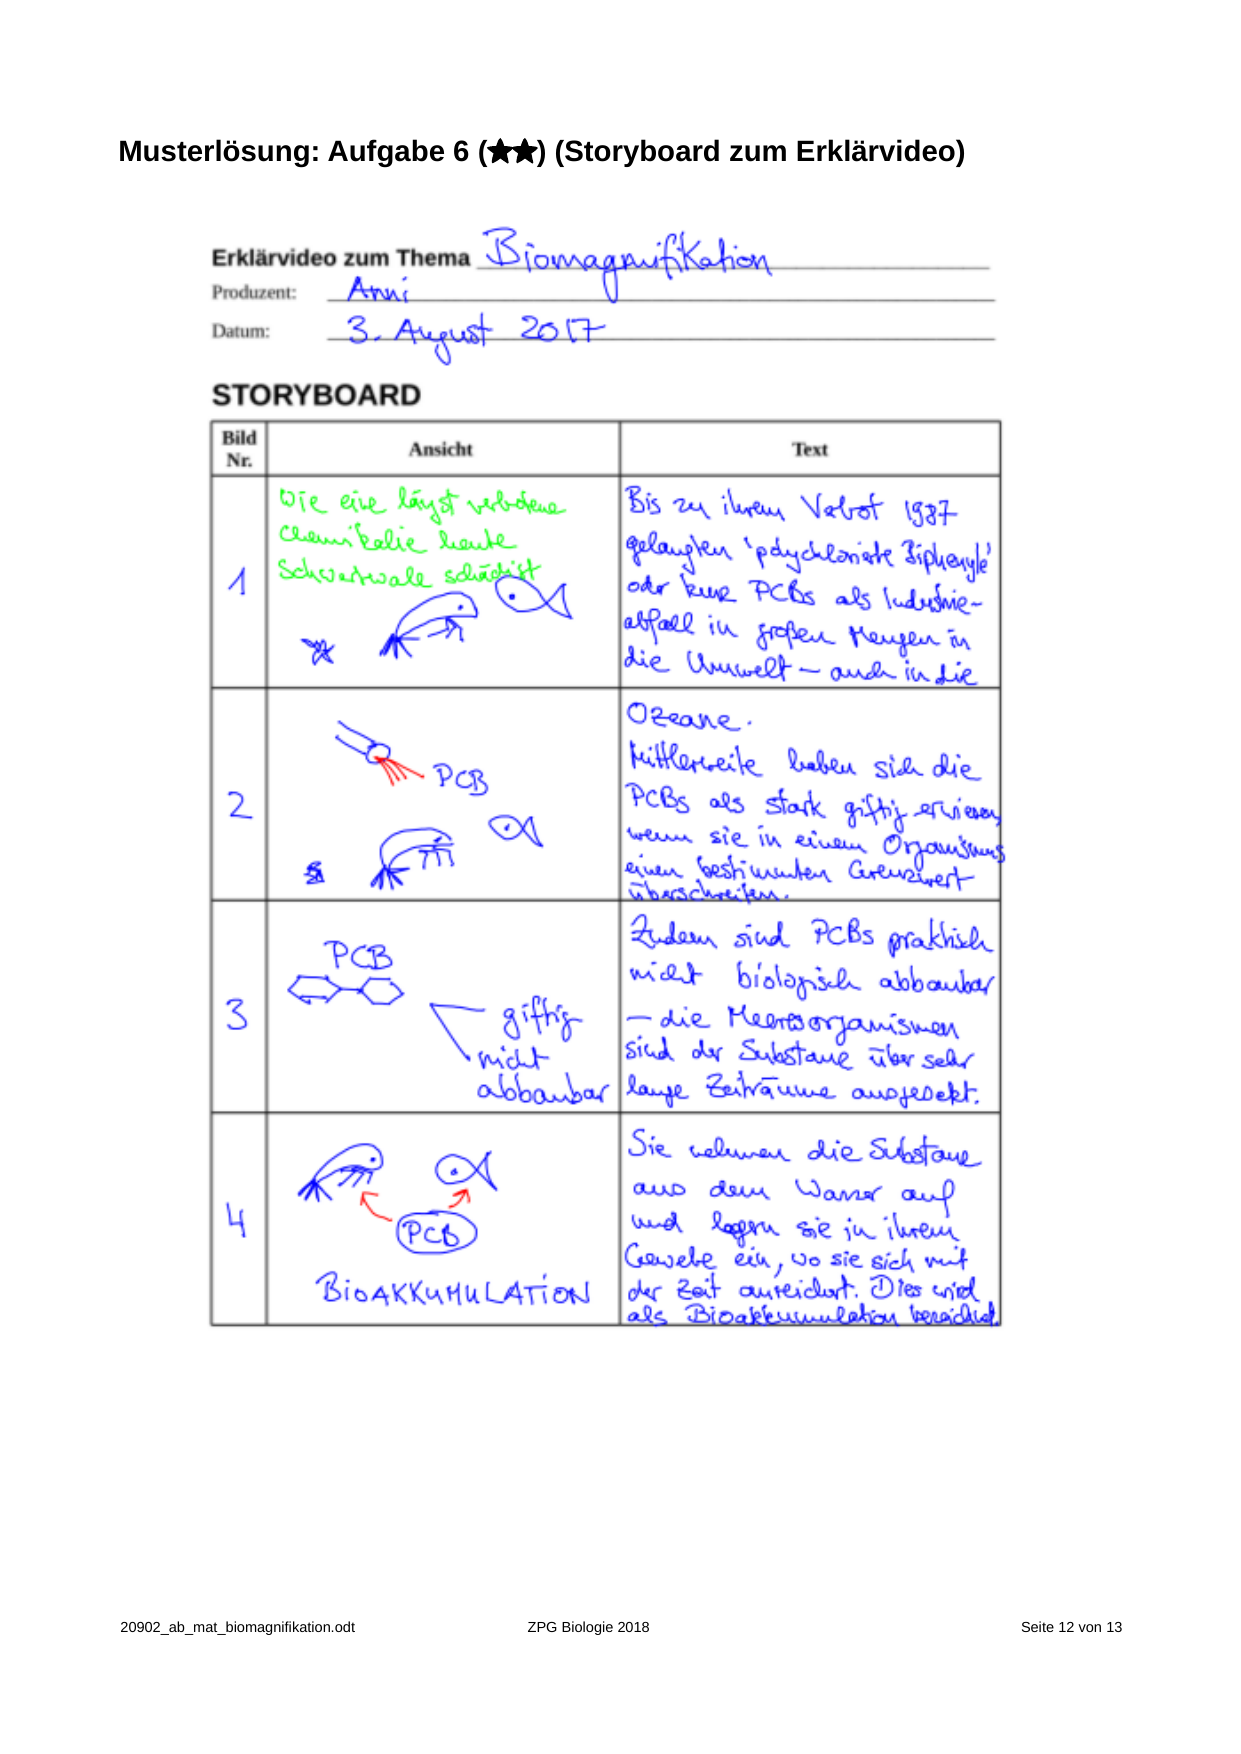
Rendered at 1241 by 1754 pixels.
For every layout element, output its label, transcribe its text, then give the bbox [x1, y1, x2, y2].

subtitle Musterlösung: Aufgabe 6 () (Storyboard zum Erklärvideo) [118, 133, 1122, 171]
picture [183, 220, 1016, 1332]
